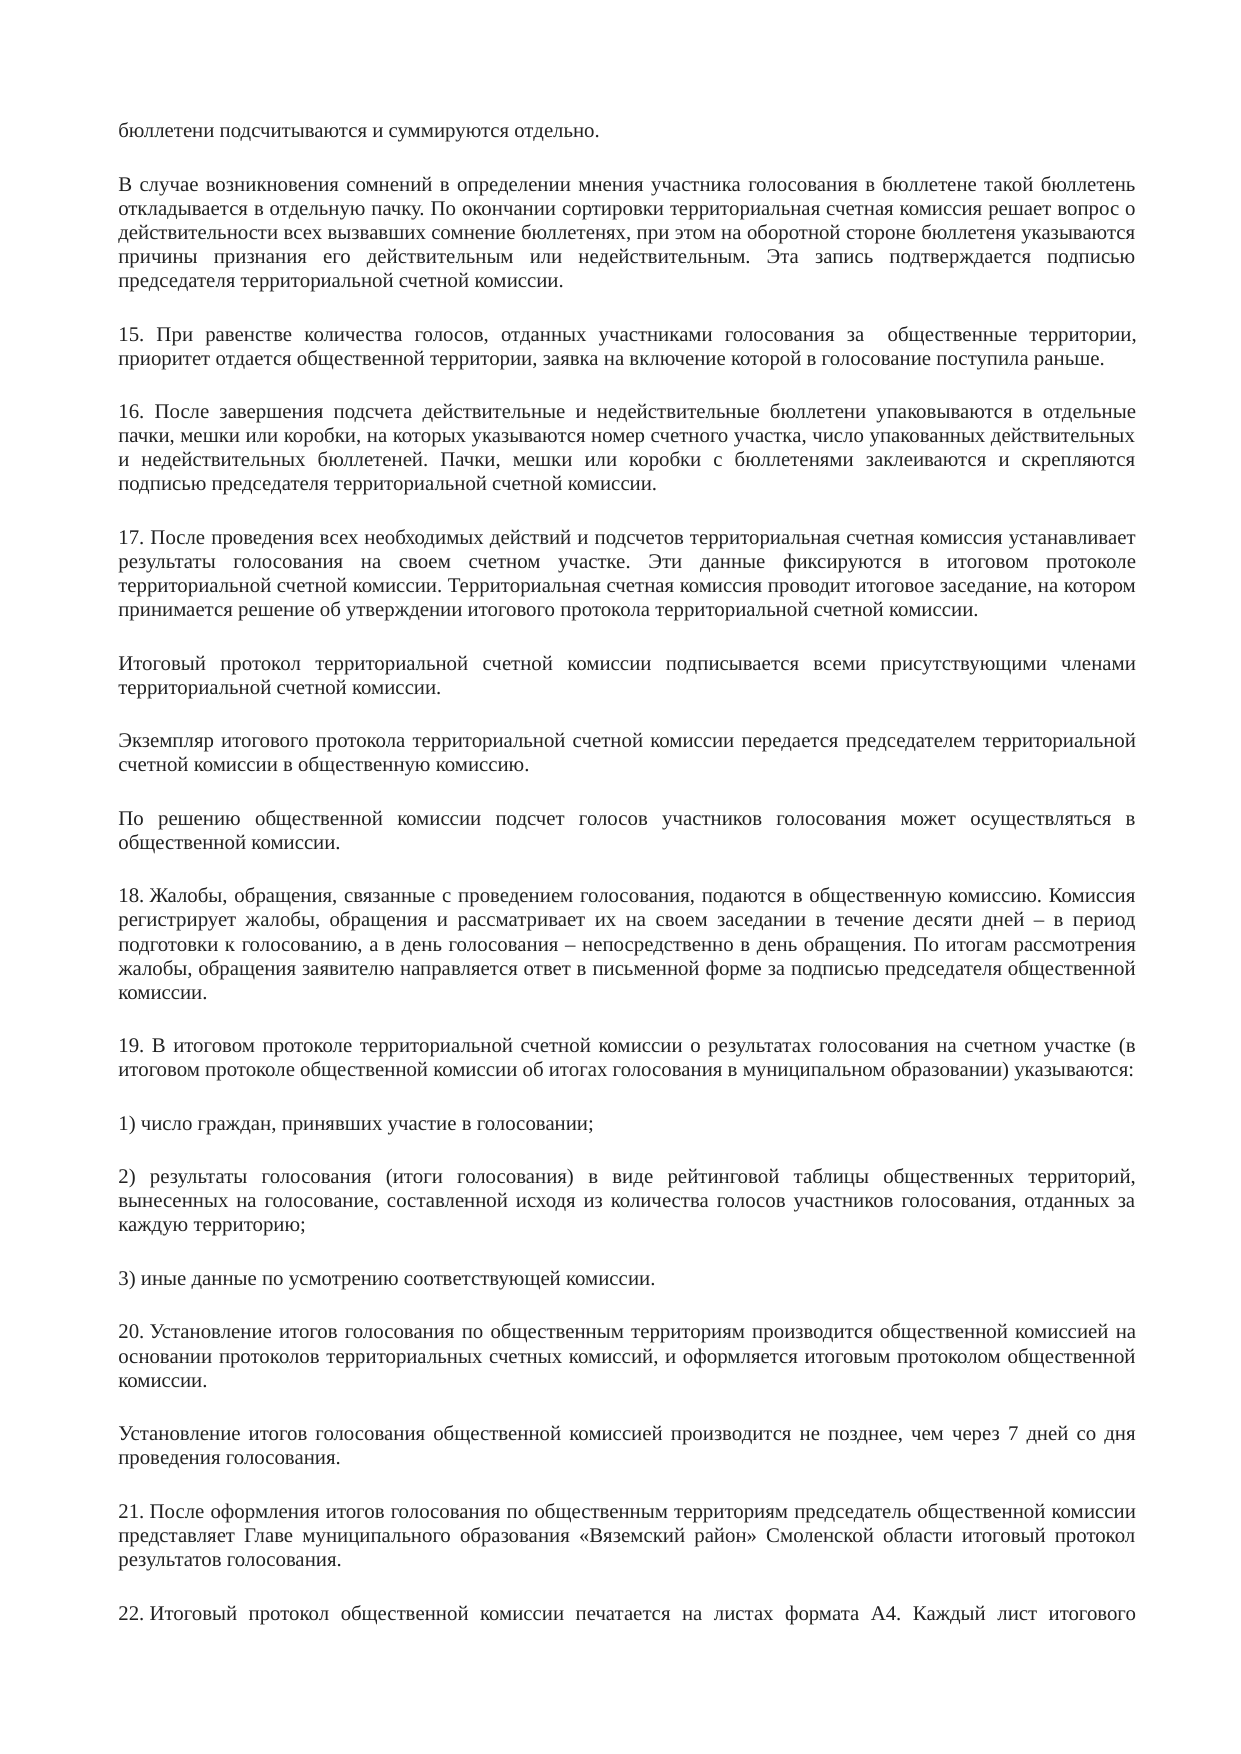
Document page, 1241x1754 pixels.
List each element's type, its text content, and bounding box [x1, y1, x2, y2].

table_cell Руководствуясь Федеральным законом от 06.10.2003 № 131-ФЗ «Об общих принципах организации местного самоуправления в Российской Федерации», Уставом Вяземского городского поселения Вяземского района Смоленской области, с целью участия населения Вяземского городского поселения Вяземского района Смоленской области в осуществлении местного самоуправления Администрация муниципального образования «Вяземский район» Смоленской области постановляет: 1. Утвердить прилагаемые: 1.1. Порядок организации и проведения процедуры рейтингового голосования по проектам благоустройства общественных территорий Вяземского городского поселения Вяземского района Смоленской области, подлежащих благоустройству в первоочередном порядке в соответствии с муниципальной программой «Формирование современной городской среды на территории Вяземского городского поселения Вяземского района Смоленской области» на 2018 − 2022 годы (приложение №1). 1.2. Форму итогового протокола территориальной счетной комиссии о результатах голосования по общественным территориям Вяземского городского поселения Вяземского района Смоленской области (приложение №2). 1.3. Форму итогового протокола общественной комиссии об итогах голосования по общественным территориям Вяземского городского поселения Вяземского района Смоленской области (приложение №3). 1.4. Форму бюллетеня для голосования по общественным территориям Вяземского городского поселения Вяземского района Смоленской области (приложение №4). 2. Опубликовать настоящее постановление в газете «Мой город - Вязьма» и разместить на сайте Администрации муниципального образования «Вяземский район» Смоленской области. 3. Контроль за исполнением данного постановления возложить на первого заместителя Главы муниципального образования «Вяземский район» Смоленской области Беленко В.П. И.п. Главы муниципального образования «Вяземский район» Смоленской области В.П. Беленко Приложение №1 к постановлению Администрации муниципального образования «Вяземский район» Смоленской области от 19.02.2019 № 303 Порядок организации и проведения процедуры рейтингового голосования по проектам благоустройства общественных территорий Вяземского городского поселения Вяземского района Смоленской области, подлежащих благоустройству в первоочередном порядке в соответствии с муниципальной программой «Формирование современной городской среды на территории Вяземского городского поселения Вяземского района Смоленской области» на 2018-2022 годы. 1. Рейтинговое голосование по проектам благоустройства общественных территорий Вяземского городского поселения Вяземского района Смоленской области, подлежащих благоустройству в первоочередном порядке, в соответствии с муниципальной программой «Формирование современной городской среды на территории Вяземского городского поселения Вяземского района Смоленской области» на 2018 - 2022 годы (далее -«голосование») проводится в целях определения общественных территорий, подлежащих в первоочередном порядке благоустройству. 2. Проведение голосования обеспечивает общественная комиссия, состав которой утвержден постановлением Администрации муниципального образования «Вяземский район» Смоленской области от 28.03.2017 года №562 «Об Общественной комиссии по рассмотрению и оценке предложений граждан, организаций о включении в муниципальную программу «Формирование комфортной городской среды на территории Вяземского городского поселения Вяземского района Смоленской области на 2017-2022 годы» и Порядка организации деятельности общественной комиссии. 3. Решение о назначении голосования по общественным территориям принимается Главой муниципального образования «Вяземский район» Смоленской области на основании принятого решения общественной комиссии по отбору проектов. 4. Голосование проводится не позднее семи дней после истечения срока, предоставленного всем заинтересованным лицам для ознакомления с дизайн-проектами благоустройства общественных территорий, отобранных для голосования. 5. В нормативном правовом акте Администрации муниципального образования «Вяземский район» Смоленской области о назначении голосования по общественным территориям устанавливаются следующие сведения: 1) дата и время проведения голосования; 2) места проведения голосования (адреса территориальных счетных участков); 3) перечень общественных территорий, представленных на голосование; 4) порядок определения победителя по итогам голосования; 5) иные сведения, необходимые для проведения голосования. 6. Решение о назначении голосования подлежит опубликованию (обнародованию) в порядке, установленном для официального опубликования (обнародования) муниципальных правовых актов, и размещению на официальном сайте Вяземского городского поселения в информационно-телекоммуникационной сети «Интернет» по адресу: www.mgorv.ru не менее чем за 3 дня до дня его проведения. 7. Проведение голосования организует и обеспечивает общественная комиссия. Общественная комиссия: 1) обеспечивает предоставление документов для проведения голосования (бюллетени, опросные листы и другие формы печатаются на русском языке, наименования общественных территорий размещаются в документе в алфавитном порядке); 2) формирует территориальные счетные комиссии и оборудует пункты голосования (счетные участки); 3) рассматривает обращения граждан по вопросам, связанным с проведением голосования; 4) осуществляет иные полномочия, определенные настоящим Порядком. 8. При формировании территориальной счетной комиссии учитываются предложения политических партий, иных общественных объединений, собраний граждан. Членами территориальной счетной комиссии не могут быть лица, являющиеся инициаторами по выдвижению проектов благоустройства, по которым проводится голосование. Количественный состав членов территориальных счетных комиссий определяется общественной комиссией. Полномочия территориальной счетной комиссии прекращаются после опубликования (обнародования) результатов голосования. 9. Бюллетени и иную документацию, связанную с подготовкой и проведением голосования, общественная комиссия передает в территориальные счетные комиссии. 10. Члены территориальных счетных комиссий составляют список граждан, пришедших на счетный участок (далее – список). В список включаются граждане Российской Федерации, достигшие 14-летнего возраста и имеющие место жительство на территории Вяземского городского поселения Вяземского района Смоленской области (далее – участник голосования). В списке рекомендуется указывать фамилию, имя и отчество участника голосования, серию и номер паспорта (реквизиты иного документа) участника голосования. В списке могут быть также предусмотрены, в том числе: - графа для проставления участником голосования подписи за полученный им бюллетень; - графа «Согласие на обработку персональных данных» для проставления участником голосования подписи о согласии участника голосования на обработку его персональных данных в соответствии с Федеральным законом от 27.07.2006 г. № 152-ФЗ «О персональных данных»; - графа для проставления подписи члена территориальной счетной комиссии, выдавшего бюллетень участнику голосования. Участники голосования участвуют в голосовании непосредственно. Каждый участник голосования имеет один голос. Голосование проводится путем внесения участником голосования в бюллетень любого знака в квадрат (квадраты), относящийся (относящиеся) к общественной территории (общественным территориям), в пользу которой (которых) сделан выбор. Участник голосования имеет право отметить в бюллетене не более одного проекта. Голосование по общественным территориям является рейтинговым. 11. Голосование проводится на территориальных счетных участках. Для получения бюллетеня участник голосования предъявляет паспорт гражданина Российской Федерации или иной документ и ставит подпись в списке за получение бюллетеня, а также расписывается в подтверждении согласия на обработку персональных данных. После этого в списке расписывается член территориальной счетной комиссии, выдавший участнику голосования бюллетень. Член территориальной счетной комиссии разъясняет участнику голосования порядок заполнения бюллетеня. Участник голосования ставит любой знак (знаки) в квадрате (квадратах) напротив общественной территории (общественных территорий), за которую (которые) он собирается голосовать. 12. Граждане и организации вправе самостоятельно проводить агитацию в поддержку общественной территории, определяя ее содержание, формы и методы, в том числе с учетом рекомендаций Администрации муниципального образования «Вяземский район» Смоленской области. Агитационный период начинается со дня опубликования в средствах массовой информации решения Главы муниципального образования «Вяземский район» Смоленской области о назначении голосования. 13. Подсчет голосов участников голосования осуществляется открыто и гласно и начинается сразу после окончания времени голосования. Председатель территориальной счетной комиссии обеспечивает порядок при подсчете голосов. 14. Перед непосредственным подсчетом голосов все собранные заполненные бюллетени передаются председателю территориальной счетной комиссии. При этом фиксируется общее количество участников голосования, принявших участие в голосовании. Неиспользованные бюллетени погашаются путем отрезания нижнего левого угла. Количество неиспользованных бюллетеней фиксируется в итоговом протоколе территориальной счетной комиссии. При непосредственном подсчете голосов данные, содержащиеся в бюллетенях, оглашаются и заносятся в специальную таблицу, которая содержит перечень всех общественных территорий, представленных в бюллетенях, после чего суммируются. Недействительные бюллетени при подсчете голосов не учитываются. Недействительными считаются бюллетени, которые не содержат отметок в квадратах напротив общественных территорий, а также любые иные бюллетени, по которым невозможно выявить действительную волю участника голосования. Недействительные бюллетени подсчитываются и суммируются отдельно. В случае возникновения сомнений в определении мнения участника голосования в бюллетене такой бюллетень откладывается в отдельную пачку. По окончании сортировки территориальная счетная комиссия решает вопрос о действительности всех вызвавших сомнение бюллетенях, при этом на оборотной стороне бюллетеня указываются причины признания его действительным или недействительным. Эта запись подтверждается подписью председателя территориальной счетной комиссии. 15. При равенстве количества голосов, отданных участниками голосования за общественные территории, приоритет отдается общественной территории, заявка на включение которой в голосование поступила раньше. 16. После завершения подсчета действительные и недействительные бюллетени упаковываются в отдельные пачки, мешки или коробки, на которых указываются номер счетного участка, число упакованных действительных и недействительных бюллетеней. Пачки, мешки или коробки с бюллетенями заклеиваются и скрепляются подписью председателя территориальной счетной комиссии. 17. После проведения всех необходимых действий и подсчетов территориальная счетная комиссия устанавливает результаты голосования на своем счетном участке. Эти данные фиксируются в итоговом протоколе территориальной счетной комиссии. Территориальная счетная комиссия проводит итоговое заседание, на котором принимается решение об утверждении итогового протокола территориальной счетной комиссии. Итоговый протокол территориальной счетной комиссии подписывается всеми присутствующими членами территориальной счетной комиссии. Экземпляр итогового протокола территориальной счетной комиссии передается председателем территориальной счетной комиссии в общественную комиссию. По решению общественной комиссии подсчет голосов участников голосования может осуществляться в общественной комиссии. 18. Жалобы, обращения, связанные с проведением голосования, подаются в общественную комиссию. Комиссия регистрирует жалобы, обращения и рассматривает их на своем заседании в течение десяти дней – в период подготовки к голосованию, а в день голосования – непосредственно в день обращения. По итогам рассмотрения жалобы, обращения заявителю направляется ответ в письменной форме за подписью председателя общественной комиссии. 19. В итоговом протоколе территориальной счетной комиссии о результатах голосования на счетном участке (в итоговом протоколе общественной комиссии об итогах голосования в муниципальном образовании) указываются: 1) число граждан, принявших участие в голосовании; 2) результаты голосования (итоги голосования) в виде рейтинговой таблицы общественных территорий, вынесенных на голосование, составленной исходя из количества голосов участников голосования, отданных за каждую территорию; 3) иные данные по усмотрению соответствующей комиссии. 20. Установление итогов голосования по общественным территориям производится общественной комиссией на основании протоколов территориальных счетных комиссий, и оформляется итоговым протоколом общественной комиссии. Установление итогов голосования общественной комиссией производится не позднее, чем через 7 дней со дня проведения голосования. 21. После оформления итогов голосования по общественным территориям председатель общественной комиссии представляет Главе муниципального образования «Вяземский район» Смоленской области итоговый протокол результатов голосования. 22. Итоговый протокол общественной комиссии печатается на листах формата A4. Каждый лист итогового протокола должен быть пронумерован, подписан всеми присутствующими членами общественной комиссии, заверен печатью Администрации муниципального образования «Вяземский район» Смоленской области и содержать дату и время подписания протокола. Итоговый протокол общественной комиссии составляется в двух экземплярах. Время подписания протокола, указанное на каждом листе, должно быть одинаковым. Списки, использованные бюллетени и протоколы территориальных счетных комиссий для голосования передаются на ответственное хранение в Администрацию муниципального образования «Вяземский район» Смоленской области. 23. Сведения об итогах голосования подлежат официальному опубликованию (обнародованию) в порядке, установленном для официального опубликования (обнародования) муниципальных правовых актов, и размещаются на официальном сайте Вяземского городского поселения в информационно-телекоммуникационной сети «Интернет» по адресу: www.mgorv.ru. 24. Документация, связанная с проведением голосования, в том числе списки граждан, принявших участие в голосовании, бюллетени, протоколы территориальных счетных комиссий, итоговый протокол в течение одного года хранятся в Администрации муниципального образования «Вяземский район» Смоленской области, а затем уничтожаются. Списки граждан, принявших участие в голосовании, хранятся в сейфе, либо ином специально приспособленном для хранения документов месте, исключающем доступ к ним посторонних лиц. Приложение №2 к постановлению Администрации муниципального образования «Вяземский район» Смоленской области от 19.02.2019 № 303 Форма итогового протокола территориальной счетной комиссии о результатах голосования по общественным территориям Вяземского городского поселения Вяземского района Смоленской области Голосование по проектам благоустройства общественных территорий Вяземского городского поселения Вяземского района Смоленской области, подлежащих благоустройству в первоочередном порядке в соответствии с муниципальной программой «Формирование современной городской среды на территории Вяземского городского поселения Вяземского районам Смоленской области» на 2018-2022 годы ИТОГОВЫЙ ПРОТОКОЛ территориальной счетной комиссии о результатах голосования «___» _________ 20__ года Территориальная счетная комиссия № ____________ 1. Число граждан, внесенных в список цифрами прописью голосования на момент окончания голосования. 2. Число бюллетеней, цифрами прописью выданных территориальной счетной комиссией гражданам в день голосования. 3. Число погашенных цифрами прописью бюллетеней. 4. Число заполненных бюллетеней, цифрами прописью полученных членами территориальной счетной комиссии. 5. Число недействительных цифрами прописью бюллетеней. 6. Число действительных цифрами прописью бюллетеней. 7. Наименование общественных территорий. <№ строки> Наименование общественной территории <Количество голосов> (цифрами/прописью) <№ строки> Наименование проекта благоустройства <Количество голосов> (цифрами/прописью) <№ строки> Наименование общественной территории <Количество голосов> (цифрами/прописью) <№ строки> Наименование общественной территории <Количество голосов> (цифрами/прописью) <№ строки> Наименование общественной территории <Количество голосов> (цифрами/прописью) <№ строки> Наименование общественной территории <Количество голосов> (цифрами/прописью) Председатель территориальной счетной комиссии ____________ _________________ (ФИО) (подпись) Секретарь территориальной счетной комиссии ____________ _________________ (ФИО) (подпись) Члены территориальной счетной комиссии: ____________ _________________ ____________ _________________ ____________ _________________ ____________ _________________ Протокол подписан «__» ____ 20__ года в ____ часов ____ минут Приложение №3 к постановлению Администрации муниципального образования «Вяземский район» Смоленской области от 19.02.2019 № 303 Форма итогового протокола общественной комиссии об итогах голосования по общественным территориям Вяземского городского поселения Вяземского района Смоленской области Голосование по проектам благоустройства общественных территорий Вяземского городского поселения Вяземского района Смоленской области, подлежащих благоустройству в первоочередном порядке в соответствии с муниципальной программой «Формирование современной городской среды на территории Вяземского городского поселения Вяземского района Смоленской области» на 2018-2022 годы ИТОГОВЫЙ ПРОТОКОЛ общественной комиссии об итогах голосования «___» _________ 20__ года Общественная комиссия муниципального образования «Вяземский район» Смоленской области 1. Число граждан, внесенных в списки цифрами и прописью голосования на момент окончания голосования (заполняется на основании данных территориальных счетных комиссий) 2. Число бюллетеней, цифрами и прописью выданных территориальными счетными комиссиями гражданам в день голосования (заполняется на основании данных территориальных счетных комиссий) 3. Число погашенных цифрами и прописью бюллетеней (заполняется на основании данных территориальных счетных комиссий) 4. Число бюллетеней, цифрами и прописью содержащихся в ящиках для голосования (заполняется на основании данных территориальных счетных комиссий) 5. Число недействительных цифрами и прописью бюллетеней (заполняется на основании данных территориальных счетных комиссий) 6. Число действительных цифрами и прописью бюллетеней (заполняется на основании данных территориальных счетных комиссий) 7. Наименование общественных территорий <№ строки> Наименование общественной территории <Количество голосов> (цифрами/прописью) <№ строки> Наименование общественной территории <Количество голосов> (цифрами/прописью) <№ строки> Наименование общественной территории <Количество голосов> (цифрами/прописью) <№ строки> Наименование общественной территории <Количество голосов> (цифрами/прописью) <№ строки> Наименование общественной территории <Количество голосов> (цифрами/прописью) <№ строки> Наименование общественной территории <Количество голосов> (цифрами/прописью) Председатель общественной комиссии ____________ _________________ (ФИО) (подпись) Секретарь общественной комиссии ____________ _________________ (ФИО) (подпись) Члены общественной комиссии: ____________ _________________ ____________ _________________ ____________ _________________ ____________ _________________ ____________ _________________ Протокол подписан «__» ____ 20__ года в ____ часов ____ минут Приложение №4 к постановлению Администрации муниципального образования «Вяземский район» Смоленской области от 19.02.2019 № 303 Подписи двух членов территориальной счетной комиссии _______________ _______________ БЮЛЛЕТЕНЬ для голосования по проектам благоустройства общественных территорий Вяземского городского поселения Вяземского района Смоленской области подлежащих благоустройству в первоочередном порядке в соответствии с муниципальной программой «Формирование современной городской среды на территории Вяземского городского поселения Вяземского районам Смоленской области» на 2018-2022 годы «____» _________________года [118, 118, 1137, 1624]
